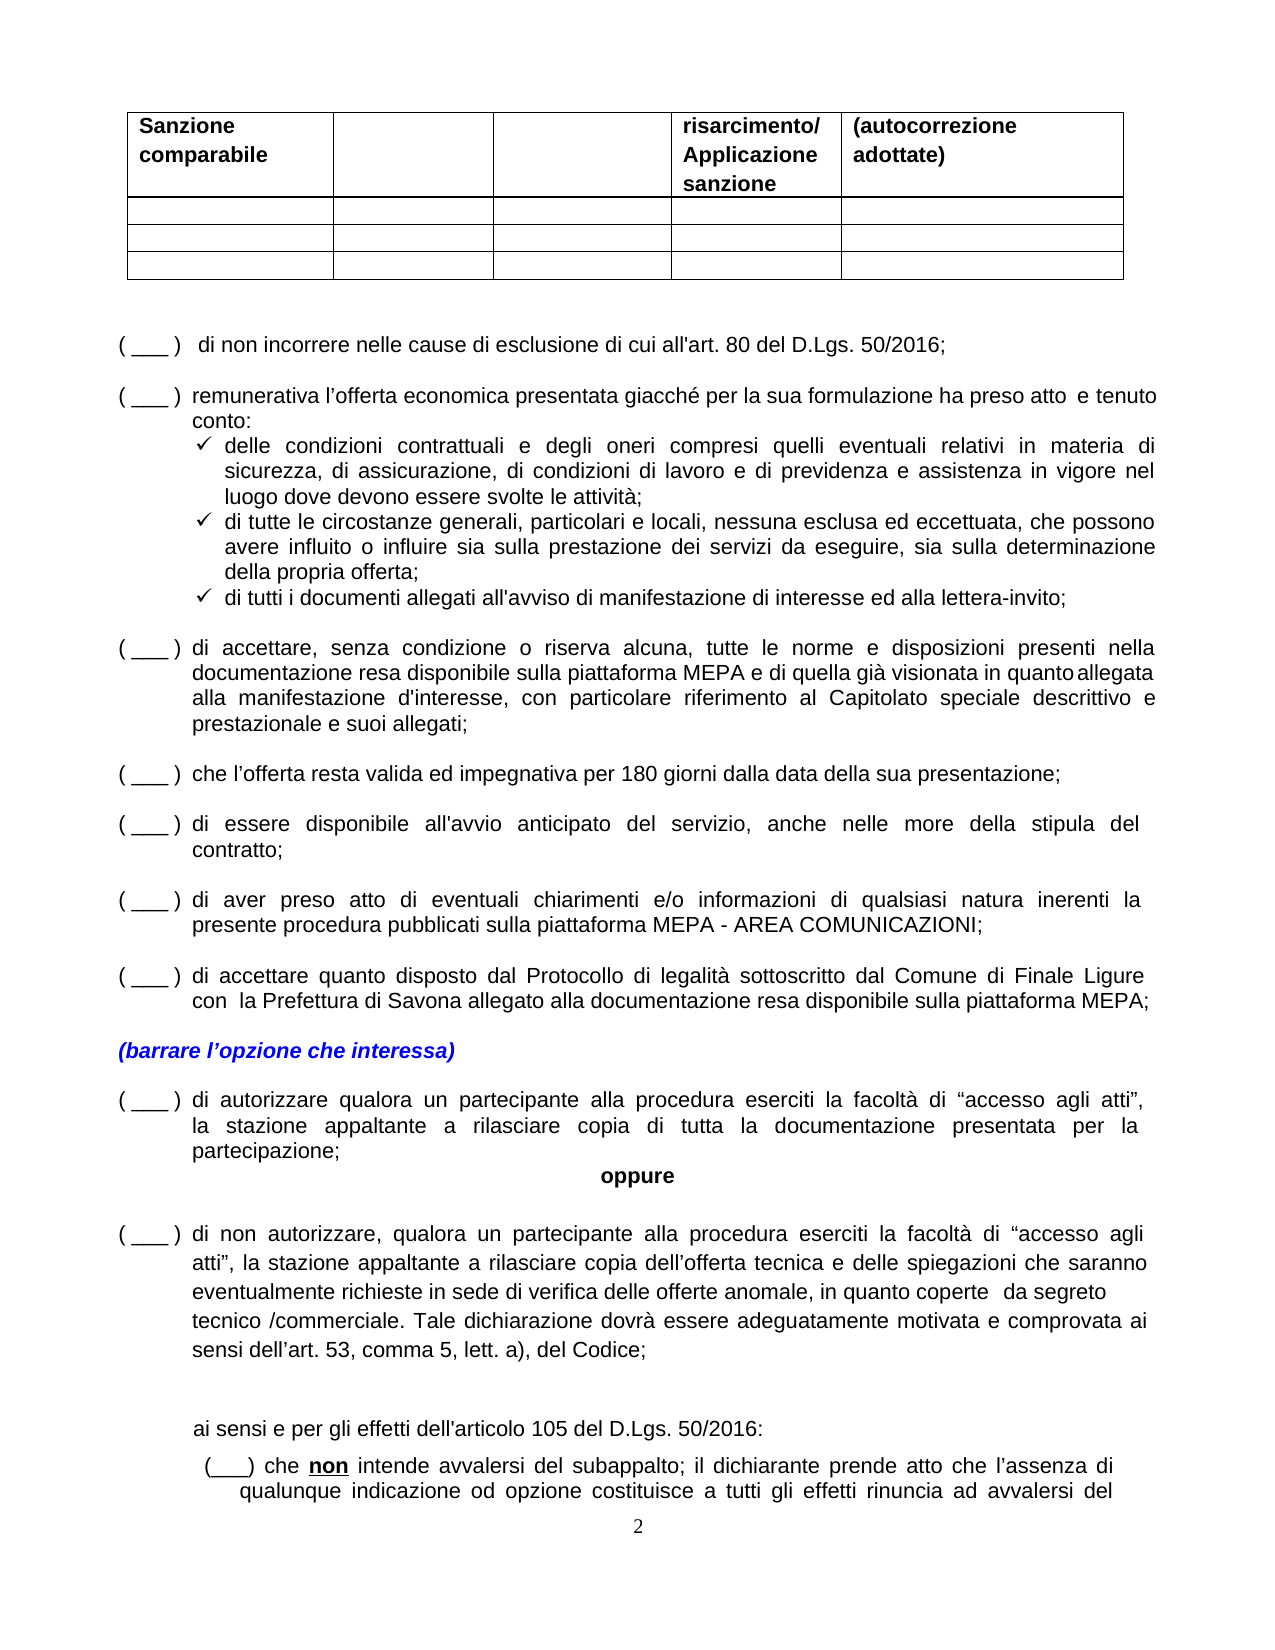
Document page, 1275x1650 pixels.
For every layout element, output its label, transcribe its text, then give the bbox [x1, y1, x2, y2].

table_header [0, 1441, 137, 1503]
table_header Sanzione comparabile [128, 113, 333, 196]
table_cell [494, 225, 671, 251]
table_cell [334, 198, 493, 224]
text ( ___ ) di non incorrere nelle cause di esclusione di cui all'art. 80 del D.Lgs. 50/2016; [118, 332, 1157, 357]
table_cell [672, 252, 841, 278]
table_cell [128, 252, 333, 278]
table_cell [672, 225, 841, 251]
table_cell [842, 198, 1123, 224]
table_cell [842, 225, 1123, 251]
text ai sensi e per gli effetti dell'articolo 105 del D.Lgs. 50/2016: [118, 1416, 1157, 1441]
text ( ___ ) che l’offerta resta valida ed impegnativa per 180 giorni dalla data della sua presentazione; [118, 761, 1157, 786]
text (barrare l’opzione che interessa) [118, 1038, 1157, 1063]
text ( ___ ) di aver preso atto di eventuali chiarimenti e/o informazioni di qualsiasi natura inerenti la presente procedura pubblicati sulla piattaforma MEPA - AREA COMUNICAZIONI; [118, 887, 1157, 937]
text ( ___ ) di non autorizzare, qualora un partecipante alla procedura eserciti la facoltà di “accesso agli atti”, la stazione appaltante a rilasciare copia dell’offerta tecnica e delle spiegazioni che saranno eventualmente richieste in sede di verifica delle offerte anomale, in quanto coperte da segreto [118, 1221, 1157, 1304]
table_header (autocorrezione adottate) [842, 113, 1123, 196]
text ( ___ ) di accettare, senza condizione o riserva alcuna, tutte le norme e disposizioni presenti nella documentazione resa disponibile sulla piattaforma MEPA e di quella già visionata in quanto allegata alla manifestazione d'interesse, con particolare riferimento al Capitolato speciale descrittivo e prestazionale e suoi allegati; [118, 635, 1157, 736]
table_cell [672, 198, 841, 224]
text oppure [118, 1163, 1157, 1188]
list di tutte le circostanze generali, particolari e locali, nessuna esclusa ed eccettuata, che possono avere influito o influire sia sulla prestazione dei servizi da eseguire, sia sulla determinazione della propria offerta; [195, 509, 1157, 584]
table_cell [128, 225, 333, 251]
text ( ___ ) di accettare quanto disposto dal Protocollo di legalità sottoscritto dal Comune di Finale Ligure con la Prefettura di Savona allegato alla documentazione resa disponibile sulla piattaforma MEPA; [118, 962, 1157, 1013]
text ( ___ ) remunerativa l’offerta economica presentata giacché per la sua formulazione ha preso atto e tenuto conto: [118, 383, 1157, 433]
table_cell [494, 198, 671, 224]
list di tutti i documenti allegati all'avviso di manifestazione di interesse ed alla lettera-invito; [195, 584, 1157, 609]
text ( ___ ) di autorizzare qualora un partecipante alla procedura eserciti la facoltà di “accesso agli atti”, la stazione appaltante a rilasciare copia di tutta la documentazione presentata per la partecipazione; [118, 1087, 1157, 1163]
table_header risarcimento/ Applicazione sanzione [672, 113, 841, 196]
text ( ___ ) di essere disponibile all'avvio anticipato del servizio, anche nelle more della stipula del contratto; [118, 811, 1157, 862]
table_cell [128, 198, 333, 224]
table_header [494, 113, 671, 196]
table_cell [494, 252, 671, 278]
text tecnico /commerciale. Tale dichiarazione dovrà essere adeguatamente motivata e comprovata ai sensi dell’art. 53, comma 5, lett. a), del Codice; [118, 1308, 1157, 1362]
table_cell [842, 252, 1123, 278]
table_header [334, 113, 493, 196]
table_cell [334, 225, 493, 251]
table_header (___) che non intende avvalersi del subappalto; il dichiarante prende atto che l’assenza di qualunque indicazione od opzione costituisce a tutti gli effetti rinuncia ad avvalersi del [138, 1441, 1163, 1503]
table_cell [334, 252, 493, 278]
list delle condizioni contrattuali e degli oneri compresi quelli eventuali relativi in materia di sicurezza, di assicurazione, di condizioni di lavoro e di previdenza e assistenza in vigore nel luogo dove devono essere svolte le attività; [195, 433, 1157, 509]
